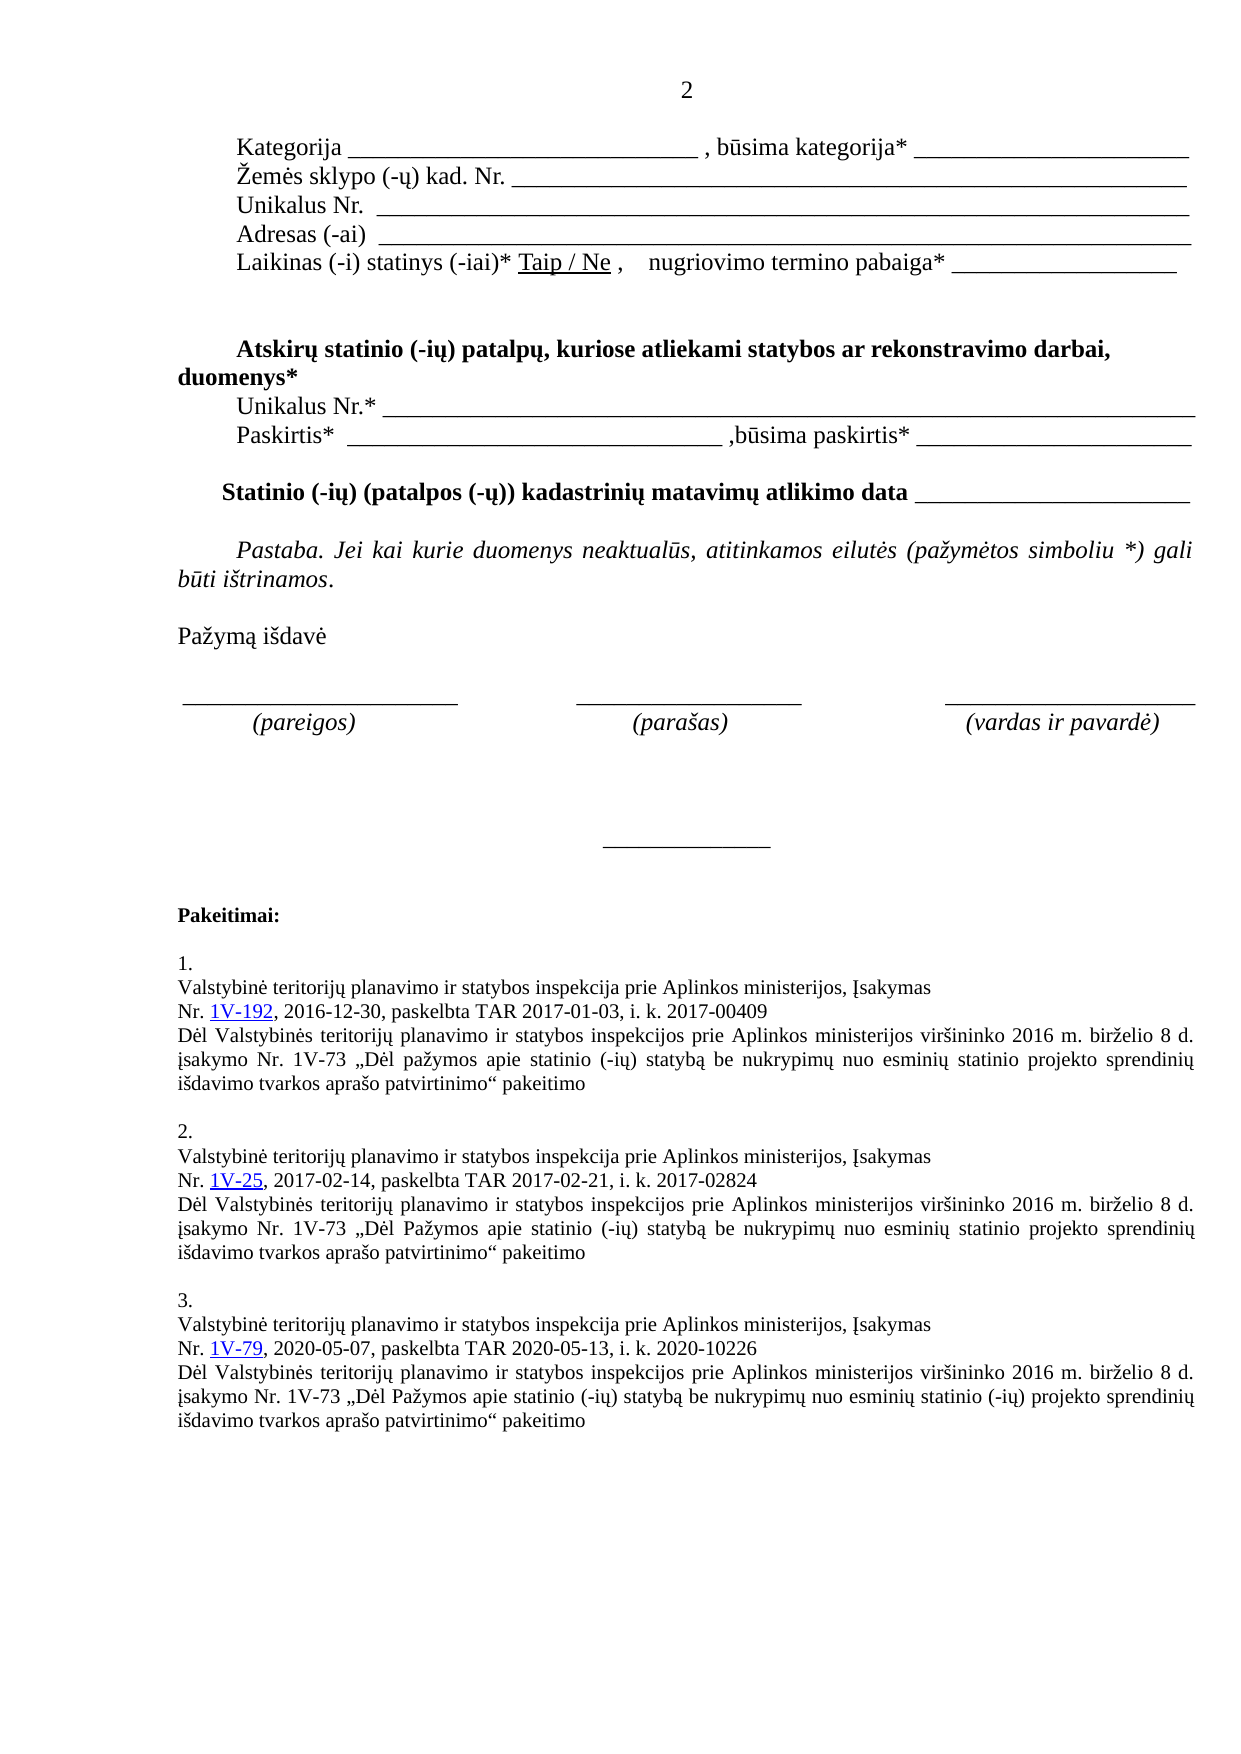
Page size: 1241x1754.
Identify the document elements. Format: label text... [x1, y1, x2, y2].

text Paskirtis* ______________________________ ,būsima paskirtis* ______________________ [177, 420, 1196, 449]
text 3. [177, 1288, 1196, 1312]
text Atskirų statinio (-ių) patalpų, kuriose atliekami statybos ar rekonstravimo darbai, duomenys* [177, 334, 1196, 391]
text 1. [177, 951, 1196, 975]
text (pareigos) (parašas) (vardas ir pavardė) [177, 707, 1196, 736]
text Dėl Valstybinės teritorijų planavimo ir statybos inspekcijos prie Aplinkos ministerijos viršininko 2016 m. birželio 8 d. įsakymo Nr. 1V-73 „Dėl Pažymos apie statinio (-ių) statybą be nukrypimų nuo esminių statinio (-ių) projekto sprendinių išdavimo tvarkos aprašo patvirtinimo“ pakeitimo [177, 1360, 1196, 1432]
text Valstybinė teritorijų planavimo ir statybos inspekcija prie Aplinkos ministerijos, Įsakymas [177, 1143, 1196, 1168]
text Pastaba. Jei kai kurie duomenys neaktualūs, atitinkamos eilutės (pažymėtos simboliu *) gali būti ištrinamos. [177, 535, 1196, 592]
text Unikalus Nr. _________________________________________________________________ [177, 190, 1196, 219]
text Valstybinė teritorijų planavimo ir statybos inspekcija prie Aplinkos ministerijos, Įsakymas [177, 975, 1196, 999]
text ______________________ __________________ ____________________ [177, 679, 1196, 707]
text Valstybinė teritorijų planavimo ir statybos inspekcija prie Aplinkos ministerijos, Įsakymas [177, 1312, 1196, 1336]
text Adresas (-ai) _________________________________________________________________ [177, 219, 1196, 247]
text Dėl Valstybinės teritorijų planavimo ir statybos inspekcijos prie Aplinkos ministerijos viršininko 2016 m. birželio 8 d. įsakymo Nr. 1V-73 „Dėl pažymos apie statinio (-ių) statybą be nukrypimų nuo esminių statinio projekto sprendinių išdavimo tvarkos aprašo patvirtinimo“ pakeitimo [177, 1023, 1196, 1095]
text Kategorija ____________________________ , būsima kategorija* ______________________ [177, 132, 1196, 161]
text Nr. 1V-25, 2017-02-14, paskelbta TAR 2017-02-21, i. k. 2017-02824 [177, 1168, 1196, 1192]
text Pažymą išdavė [177, 621, 1196, 650]
text Žemės sklypo (-ų) kad. Nr. ______________________________________________________ [177, 161, 1196, 190]
text Laikinas (-i) statinys (-iai)* Taip / Ne , nugriovimo termino pabaiga* __________________ [177, 247, 1196, 276]
text Nr. 1V-79, 2020-05-07, paskelbta TAR 2020-05-13, i. k. 2020-10226 [177, 1336, 1196, 1360]
text Pakeitimai: [177, 903, 1196, 927]
text Dėl Valstybinės teritorijų planavimo ir statybos inspekcijos prie Aplinkos ministerijos viršininko 2016 m. birželio 8 d. įsakymo Nr. 1V-73 „Dėl Pažymos apie statinio (-ių) statybą be nukrypimų nuo esminių statinio projekto sprendinių išdavimo tvarkos aprašo patvirtinimo“ pakeitimo [177, 1192, 1196, 1264]
text Nr. 1V-192, 2016-12-30, paskelbta TAR 2017-01-03, i. k. 2017-00409 [177, 999, 1196, 1023]
text Statinio (-ių) (patalpos (-ų)) kadastrinių matavimų atlikimo data ______________________ [177, 477, 1196, 506]
text Unikalus Nr.* _________________________________________________________________ [177, 391, 1196, 420]
text ______________ [177, 822, 1196, 850]
text 2. [177, 1119, 1196, 1143]
